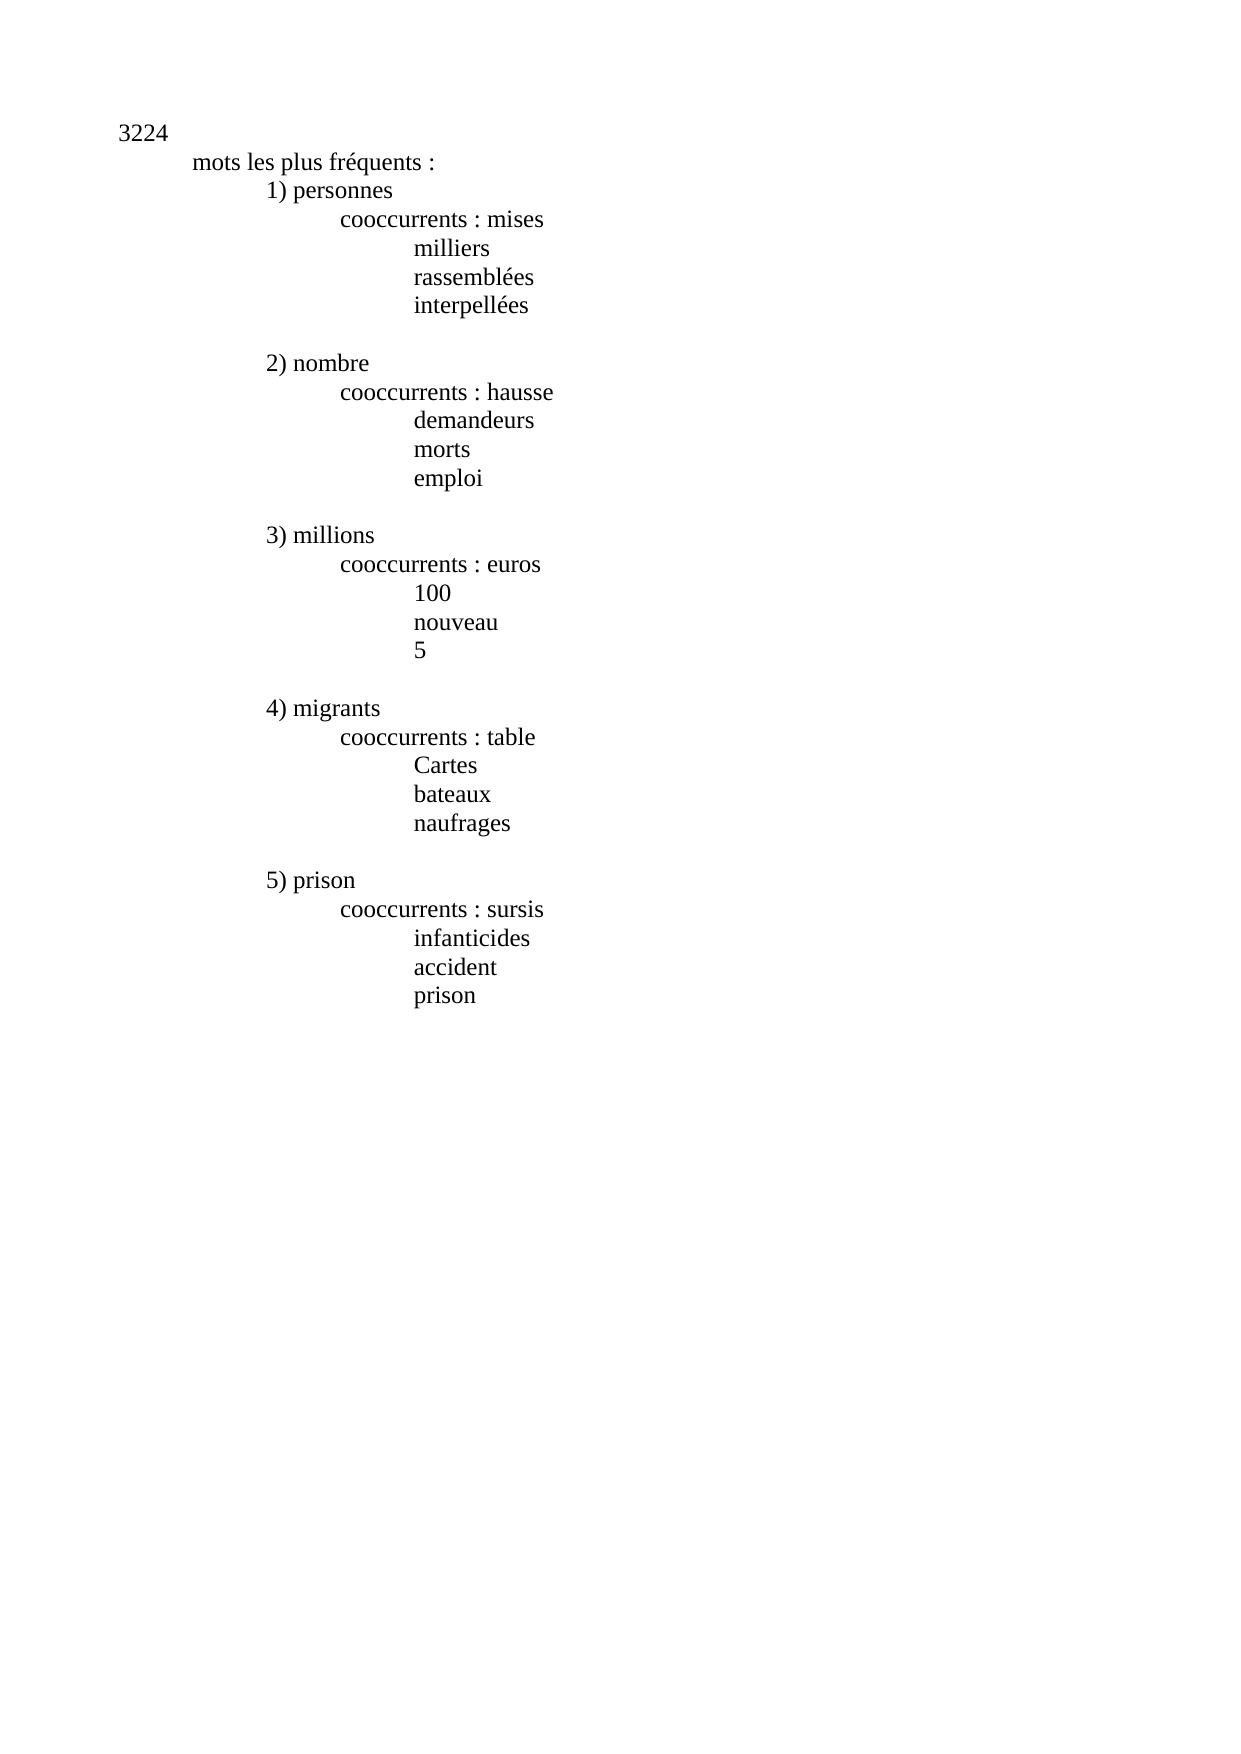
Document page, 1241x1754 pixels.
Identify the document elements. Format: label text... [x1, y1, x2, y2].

text accident [118, 952, 1122, 981]
text cooccurrents : hausse [118, 377, 1122, 406]
text cooccurrents : table [118, 722, 1122, 751]
text naufrages [118, 808, 1122, 837]
text bateaux [118, 779, 1122, 808]
text interpellées [118, 291, 1122, 319]
text demandeurs [118, 406, 1122, 434]
text nouveau [118, 607, 1122, 636]
text emploi [118, 463, 1122, 492]
text cooccurrents : euros [118, 549, 1122, 578]
text prison [118, 981, 1122, 1009]
text rassemblées [118, 262, 1122, 291]
text mots les plus fréquents : [118, 147, 1122, 176]
text milliers [118, 233, 1122, 262]
text cooccurrents : mises [118, 204, 1122, 233]
text 3224 [118, 118, 1122, 147]
text Cartes [118, 751, 1122, 779]
text 1) personnes [118, 176, 1122, 204]
text 100 [118, 578, 1122, 607]
text morts [118, 434, 1122, 463]
text 5) prison [118, 866, 1122, 894]
text infanticides [118, 923, 1122, 952]
text 5 [118, 636, 1122, 664]
text 3) millions [118, 521, 1122, 549]
text cooccurrents : sursis [118, 894, 1122, 923]
text 2) nombre [118, 348, 1122, 377]
text 4) migrants [118, 693, 1122, 722]
